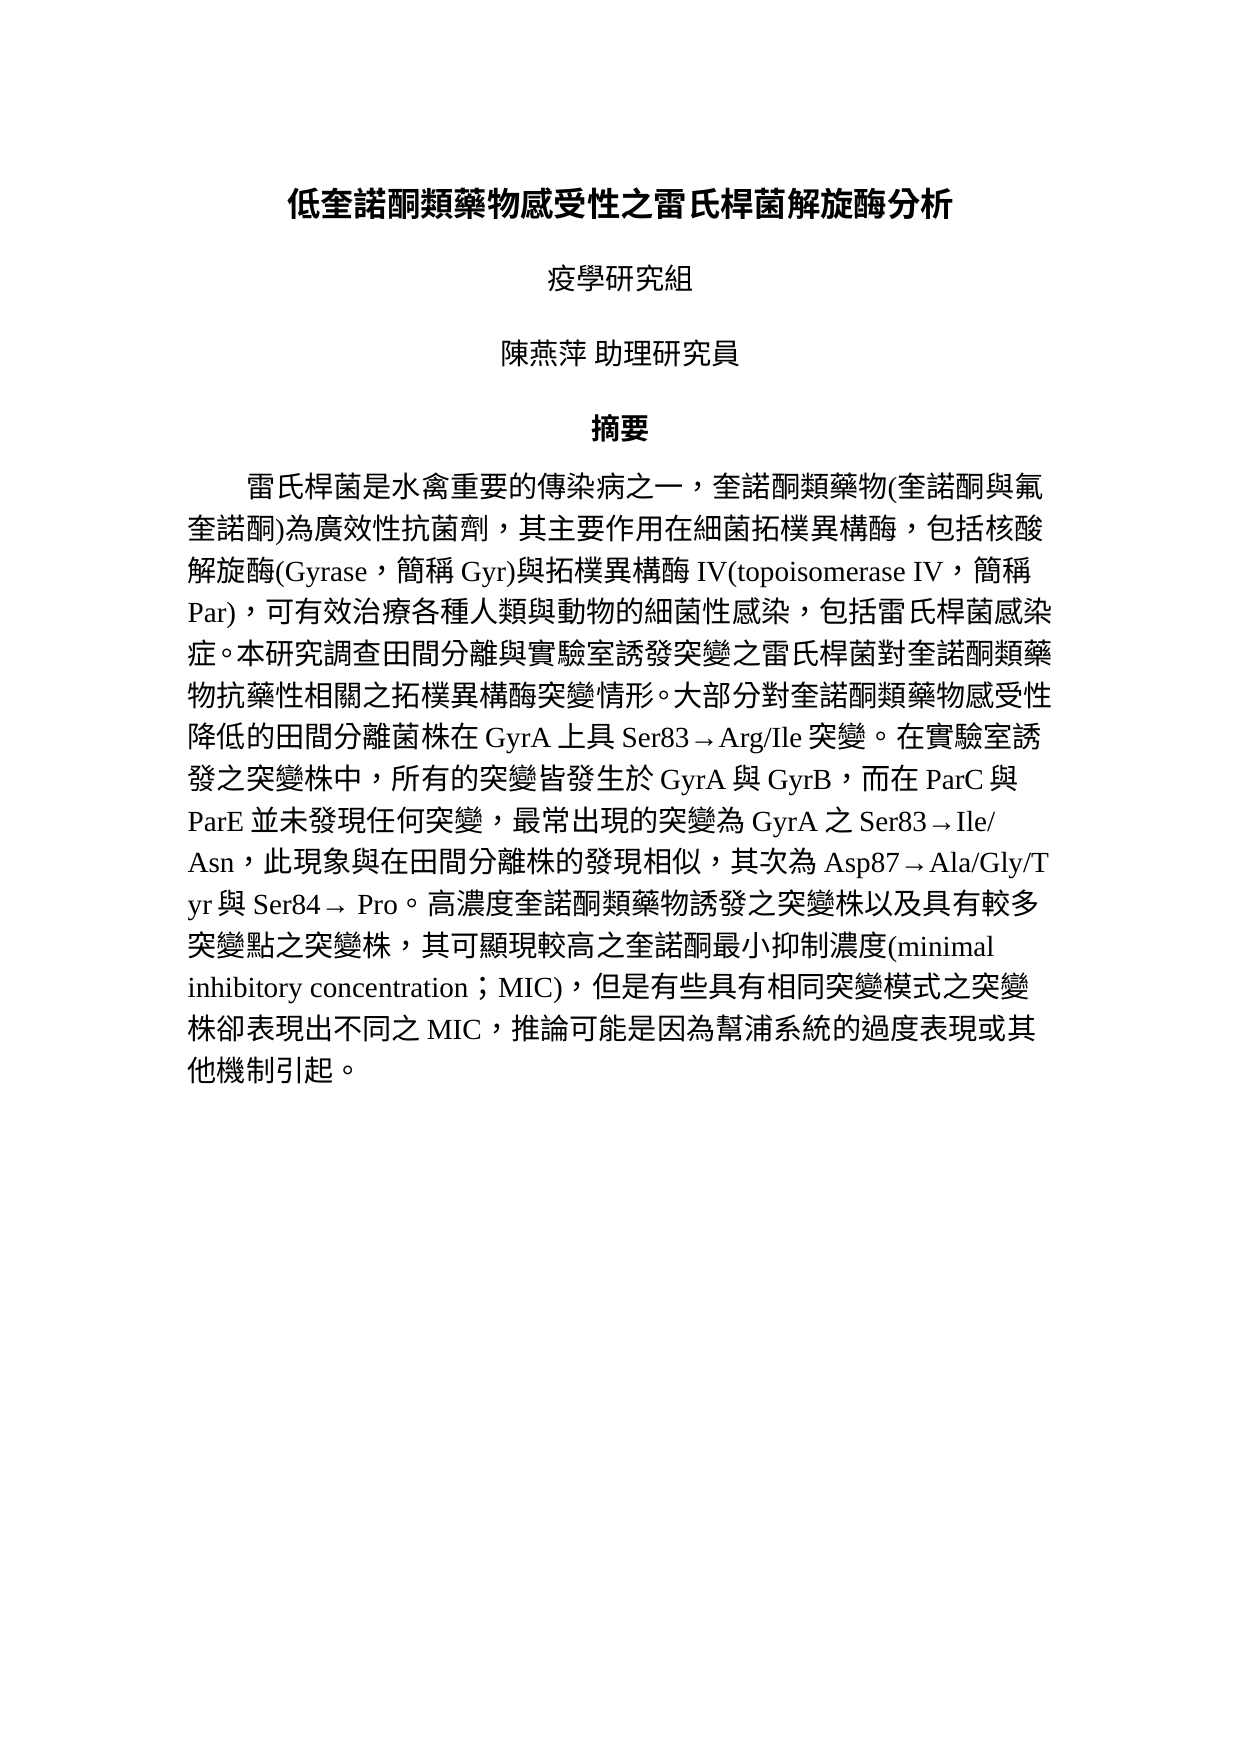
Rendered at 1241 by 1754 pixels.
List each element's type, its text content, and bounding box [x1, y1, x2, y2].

text 摘要 [187, 389, 1053, 464]
text 陳燕萍 助理研究員 [187, 314, 1053, 389]
text 疫學研究組 [187, 239, 1053, 314]
text 低奎諾酮類藥物感受性之雷氏桿菌解旋酶分析 [187, 164, 1053, 239]
text 雷氏桿菌是水禽重要的傳染病之一，奎諾酮類藥物(奎諾酮與氟奎諾酮)為廣效性抗菌劑，其主要作用在細菌拓樸異構酶，包括核酸解旋酶(Gyrase，簡稱Gyr)與拓樸異構酶IV(topoisomerase IV，簡稱Par)，可有效治療各種人類與動物的細菌性感染，包括雷氏桿菌感染症。本研究調查田間分離與實驗室誘發突變之雷氏桿菌對奎諾酮類藥物抗藥性相關之拓樸異構酶突變情形。大部分對奎諾酮類藥物感受性降低的田間分離菌株在GyrA上具Ser83→Arg/Ile突變。在實驗室誘發之突變株中，所有的突變皆發生於GyrA與GyrB，而在ParC與ParE並未發現任何突變，最常出現的突變為GyrA之Ser83→Ile/ Asn，此現象與在田間分離株的發現相似，其次為Asp87→Ala/Gly/Tyr與Ser84→ Pro。高濃度奎諾酮類藥物誘發之突變株以及具有較多突變點之突變株，其可顯現較高之奎諾酮最小抑制濃度(minimal inhibitory concentration；MIC)，但是有些具有相同突變模式之突變株卻表現出不同之MIC，推論可能是因為幫浦系統的過度表現或其他機制引起。 [187, 464, 1053, 1089]
